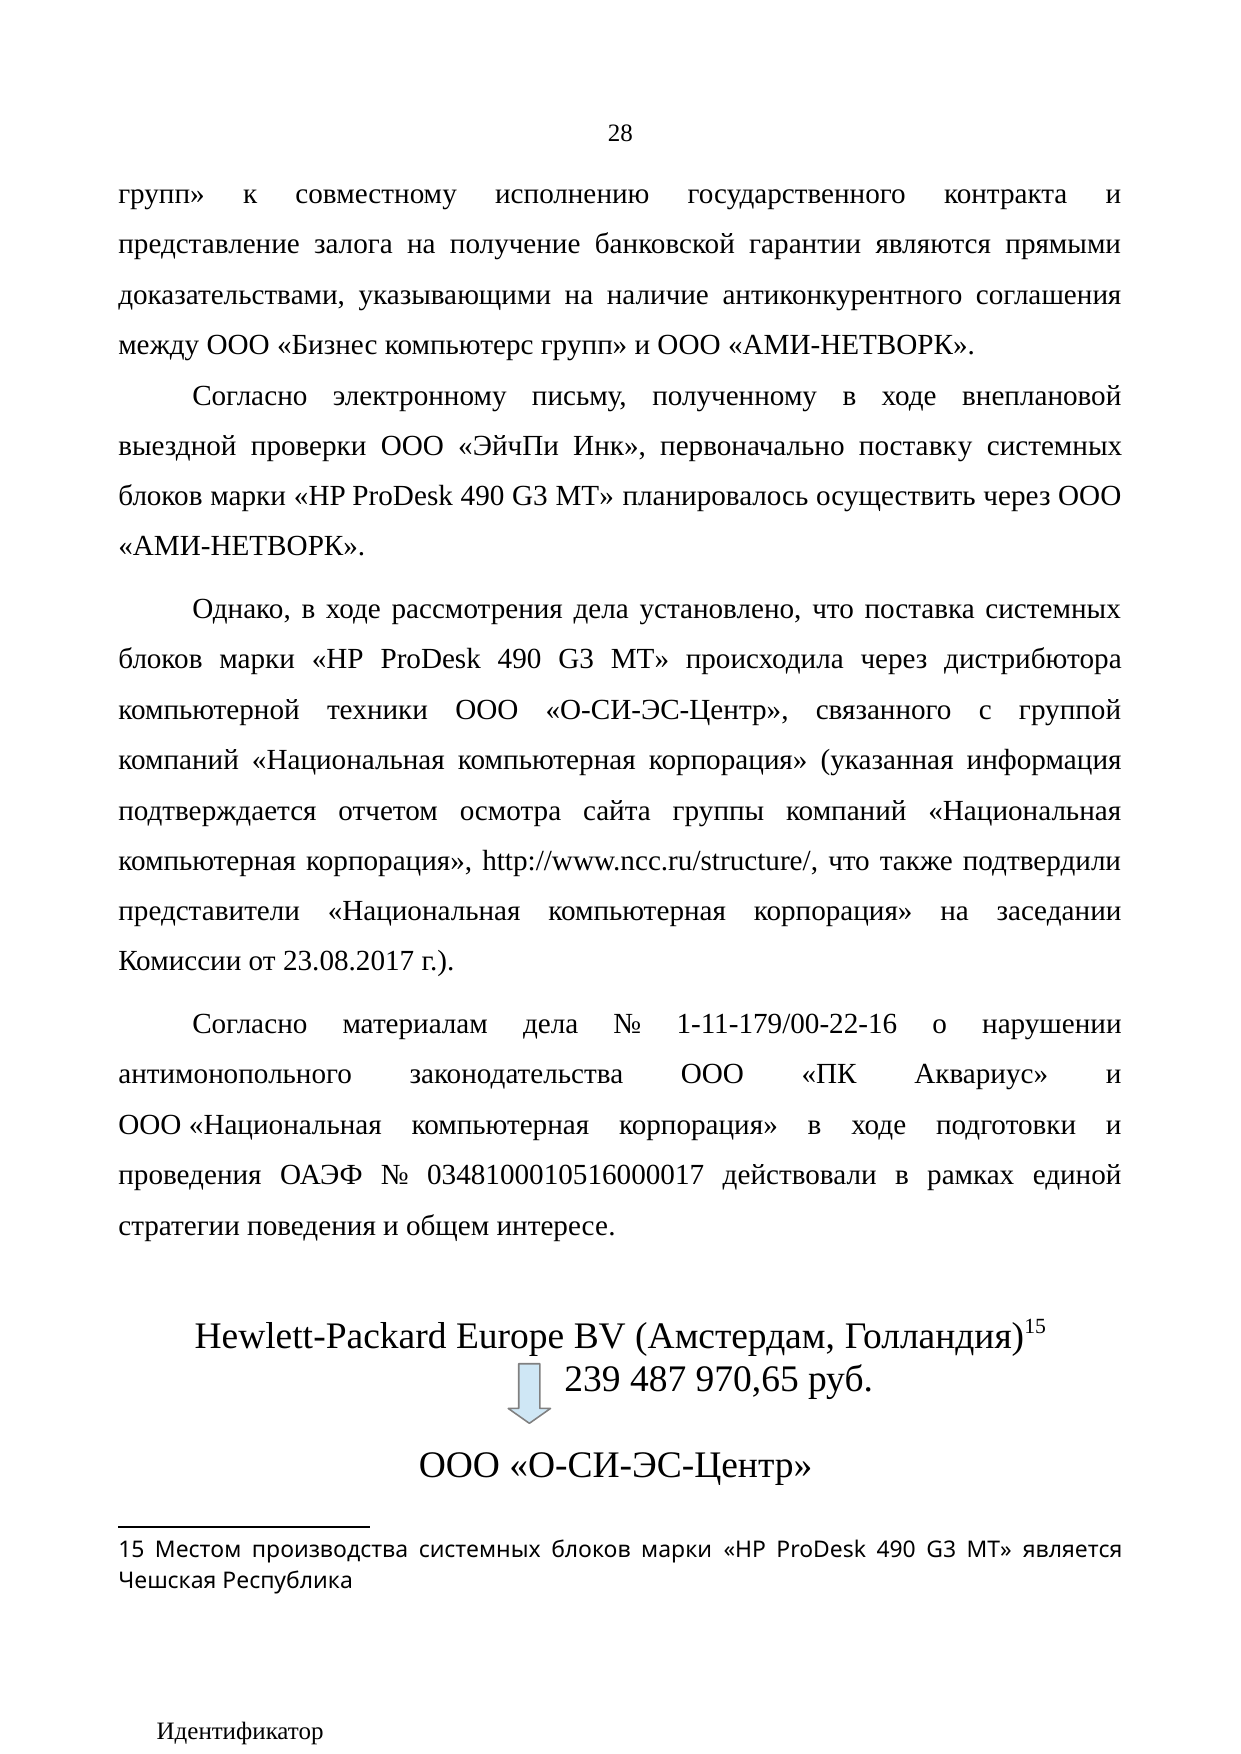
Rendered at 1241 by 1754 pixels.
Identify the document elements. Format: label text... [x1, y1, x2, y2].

text ООО «О-СИ-ЭС-Центр» [118, 1443, 1122, 1486]
text Однако, в ходе рассмотрения дела установлено, что поставка системных блоков марки «HP ProDesk 490 G3 MT» происходила через дистрибютора компьютерной техники ООО «О-СИ-ЭС-Центр», связанного с группой компаний «Национальная компьютерная корпорация» (указанная информация подтверждается отчетом осмотра сайта группы компаний «Национальная компьютерная корпорация», http://www.ncc.ru/structure/, что также подтвердили представители «Национальная компьютерная корпорация» на заседании Комиссии от 23.08.2017 г.). [118, 591, 1122, 977]
text 239 487 970,65 руб. [118, 1357, 1122, 1400]
text Hewlett-Packard Europe BV (Амстердам, Голландия) [118, 1313, 1122, 1357]
text групп» к совместному исполнению государственного контракта и представление залога на получение банковской гарантии являются прямыми доказательствами, указывающими на наличие антиконкурентного соглашения между ООО «Бизнес компьютерс групп» и ООО «АМИ-НЕТВОРК». [118, 176, 1122, 361]
text Местом производства системных блоков марки «HP ProDesk 490 G3 MT» является Чешская Республика [118, 1533, 1122, 1595]
text Согласно материалам дела № 1-11-179/00-22-16 о нарушении антимонопольного законодательства ООО «ПК Аквариус» и ООО «Национальная компьютерная корпорация» в ходе подготовки и проведения ОАЭФ № 0348100010516000017 действовали в рамках единой стратегии поведения и общем интересе. [118, 1006, 1122, 1241]
text Согласно электронному письму, полученному в ходе внеплановой выездной проверки ООО «ЭйчПи Инк», первоначально поставку системных блоков марки «HP ProDesk 490 G3 MT» планировалось осуществить через ООО «АМИ-НЕТВОРК». [118, 378, 1122, 562]
